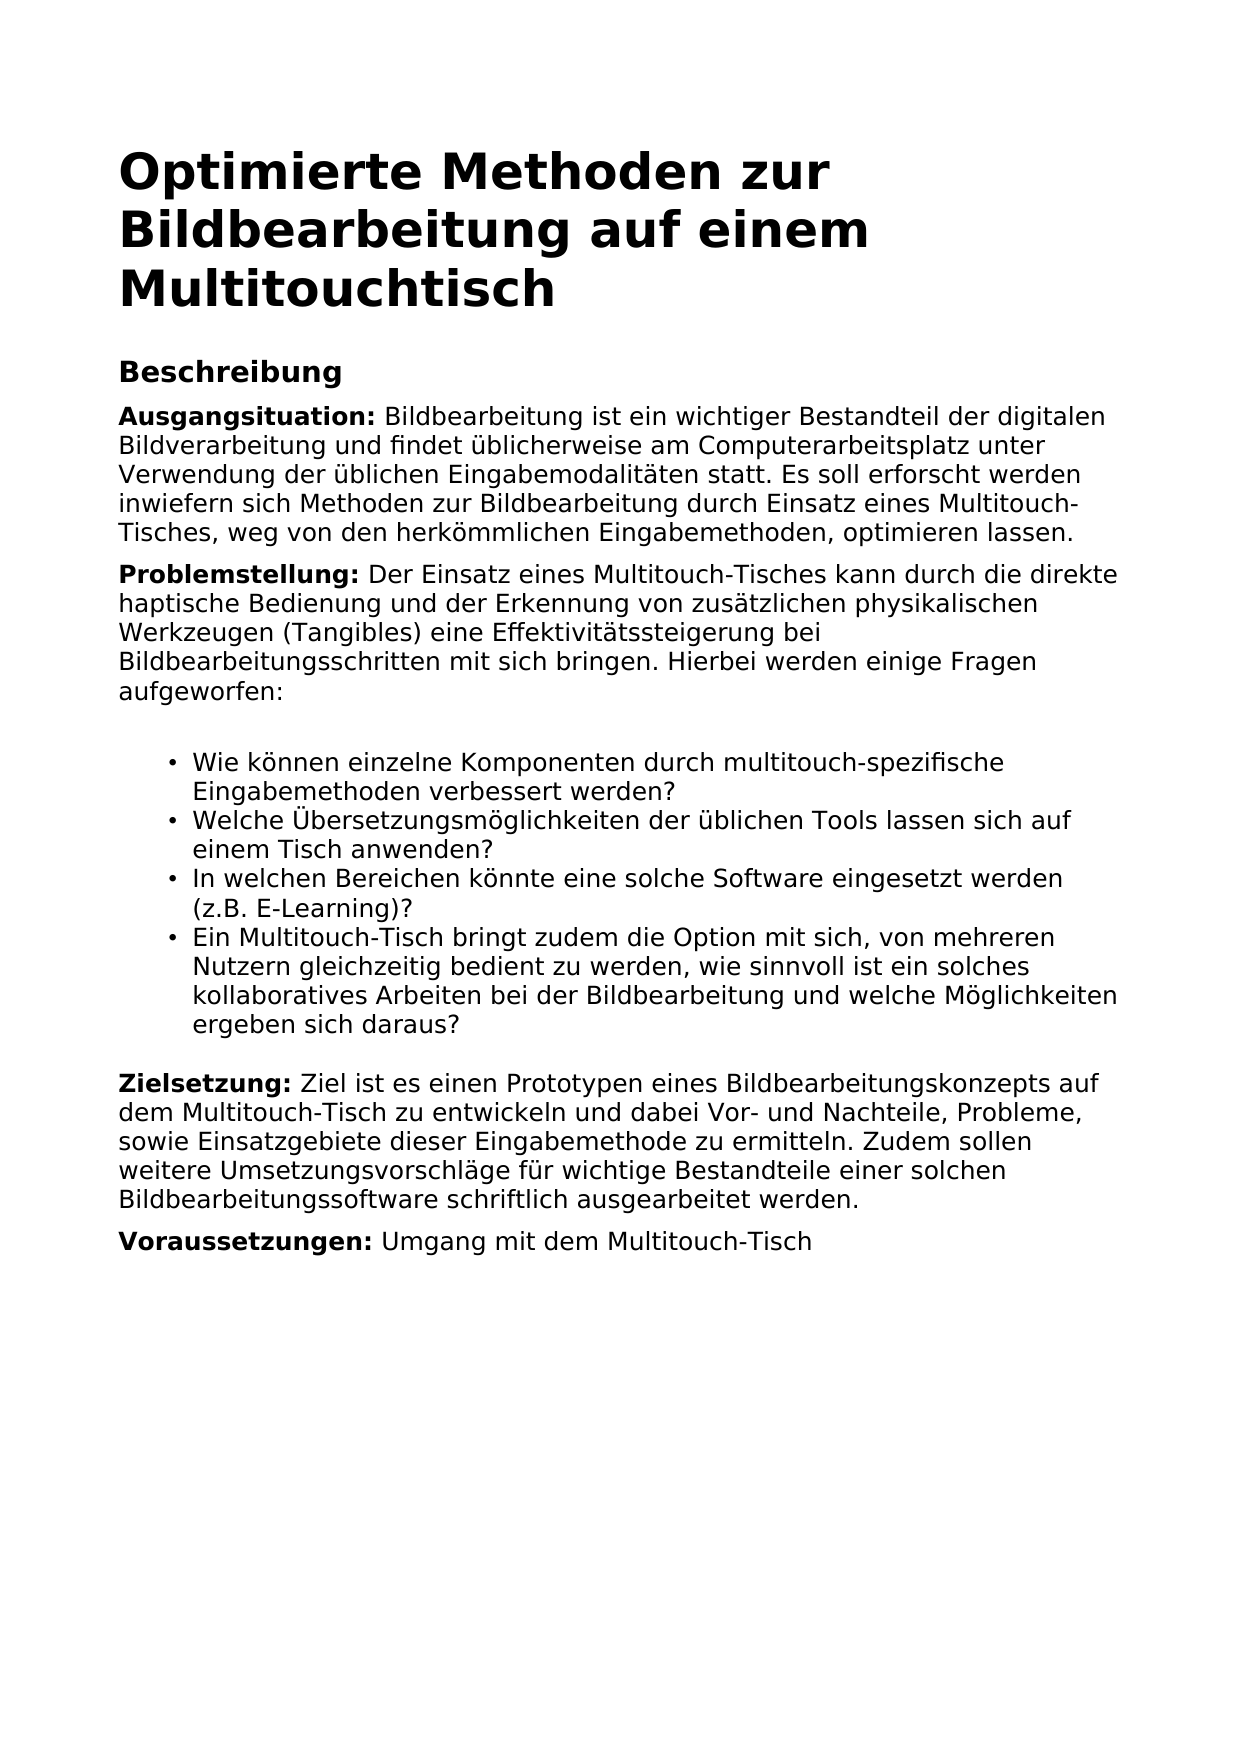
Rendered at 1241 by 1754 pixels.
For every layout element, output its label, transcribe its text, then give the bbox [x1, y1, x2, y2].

subtitle Beschreibung [118, 355, 1122, 389]
list Wie können einzelne Komponenten durch multitouch-spezifische Eingabemethoden verbessert werden? [177, 748, 1122, 806]
list Welche Übersetzungsmöglichkeiten der üblichen Tools lassen sich auf einem Tisch anwenden? [177, 806, 1122, 864]
subtitle Optimierte Methoden zur Bildbearbeitung auf einem Multitouchtisch [118, 143, 1122, 318]
text Zielsetzung: Ziel ist es einen Prototypen eines Bildbearbeitungskonzepts auf dem Multitouch-Tisch zu entwickeln und dabei Vor- und Nachteile, Probleme, sowie Einsatzgebiete dieser Eingabemethode zu ermitteln. Zudem sollen weitere Umsetzungsvorschläge für wichtige Bestandteile einer solchen Bildbearbeitungssoftware schriftlich ausgearbeitet werden. [118, 1069, 1122, 1215]
text Problemstellung: Der Einsatz eines Multitouch-Tisches kann durch die direkte haptische Bedienung und der Erkennung von zusätzlichen physikalischen Werkzeugen (Tangibles) eine Effektivitätssteigerung bei Bildbearbeitungsschritten mit sich bringen. Hierbei werden einige Fragen aufgeworfen: [118, 560, 1122, 706]
list In welchen Bereichen könnte eine solche Software eingesetzt werden (z.B. E-Learning)? [177, 864, 1122, 923]
list Ein Multitouch-Tisch bringt zudem die Option mit sich, von mehreren Nutzern gleichzeitig bedient zu werden, wie sinnvoll ist ein solches kollaboratives Arbeiten bei der Bildbearbeitung und welche Möglichkeiten ergeben sich daraus? [177, 923, 1122, 1039]
text Ausgangsituation: Bildbearbeitung ist ein wichtiger Bestandteil der digitalen Bildverarbeitung und findet üblicherweise am Computerarbeitsplatz unter Verwendung der üblichen Eingabemodalitäten statt. Es soll erforscht werden inwiefern sich Methoden zur Bildbearbeitung durch Einsatz eines Multitouch-Tisches, weg von den herkömmlichen Eingabemethoden, optimieren lassen. [118, 402, 1122, 548]
text Voraussetzungen: Umgang mit dem Multitouch-Tisch [118, 1227, 1122, 1257]
